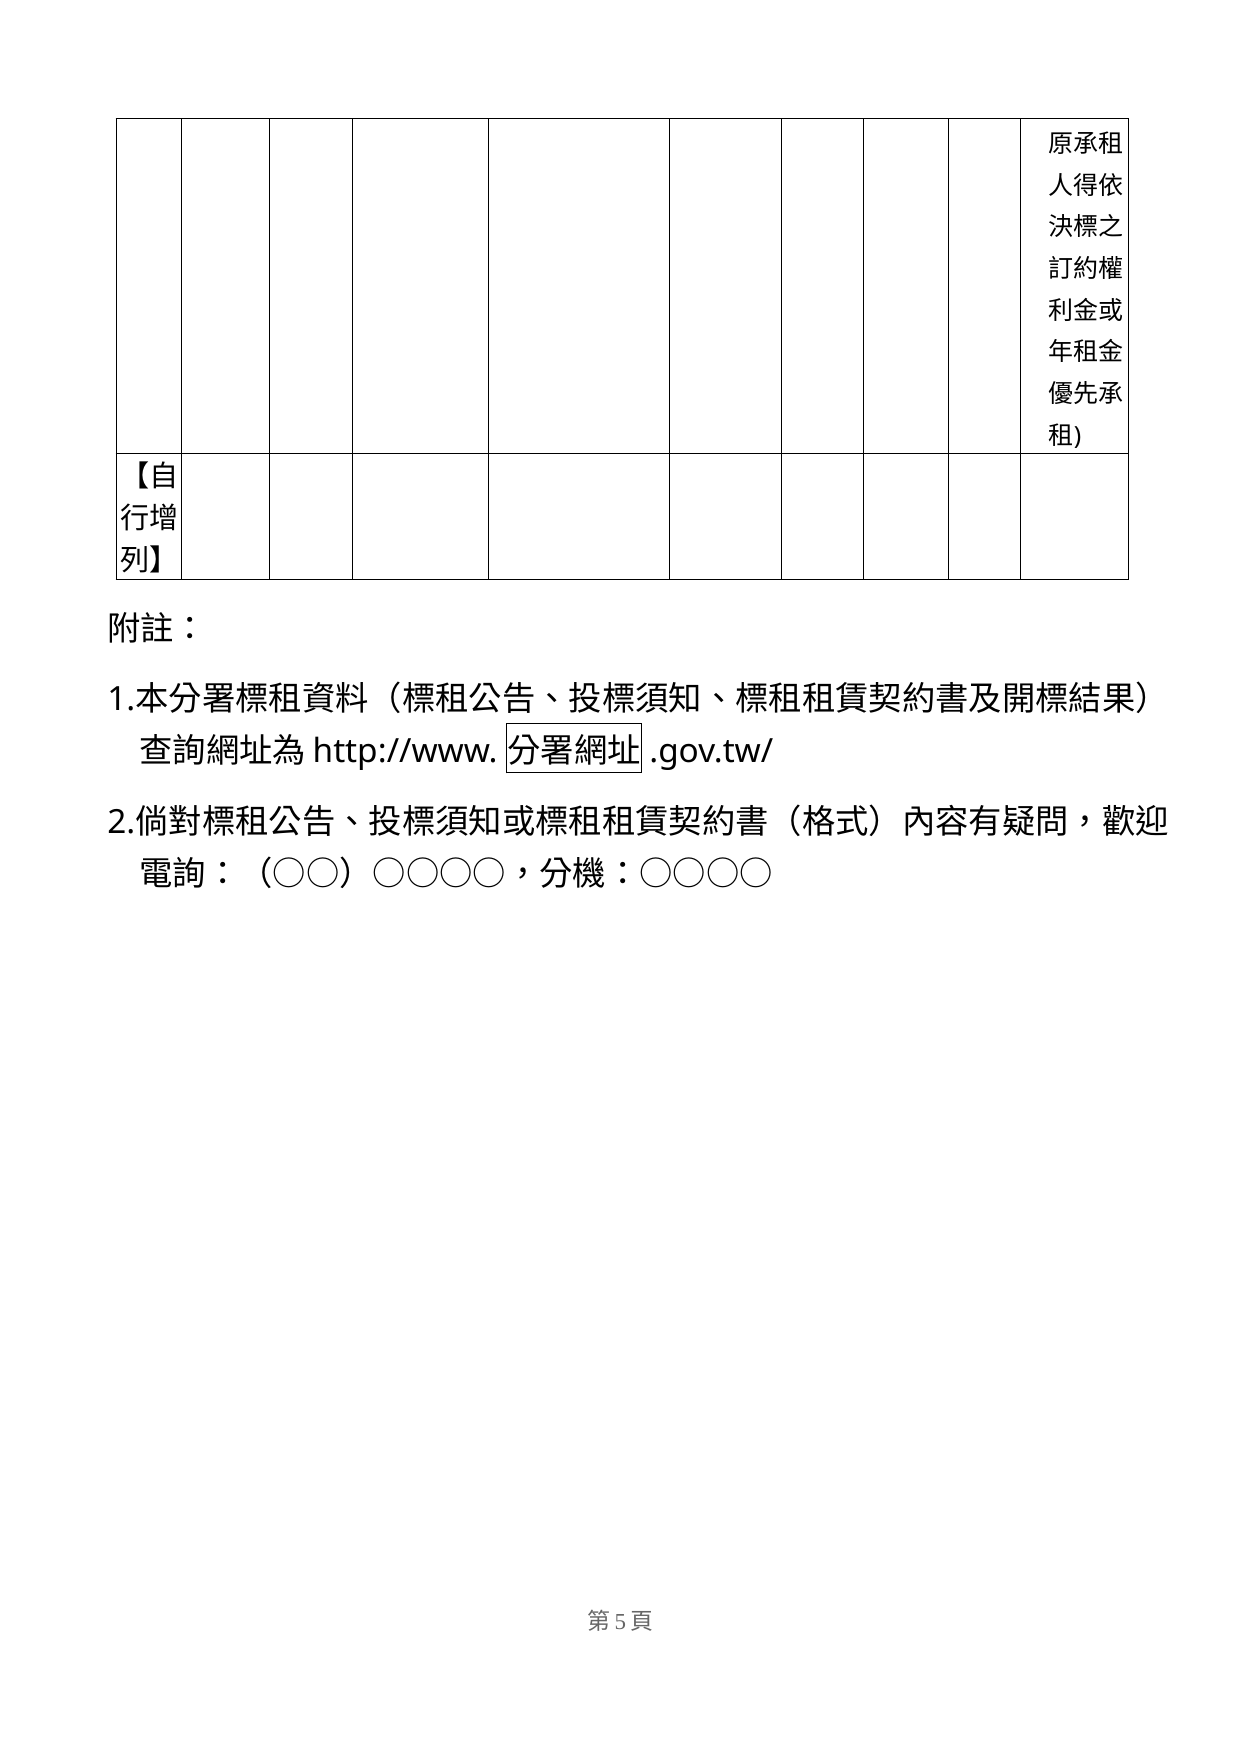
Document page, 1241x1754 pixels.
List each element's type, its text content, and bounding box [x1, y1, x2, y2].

text 2.倘對標租公告、投標須知或標租租賃契約書（格式）內容有疑問，歡迎電詢：（○○）○○○○，分機：○○○○ [107, 792, 1169, 896]
table_cell [182, 454, 269, 578]
table_cell [864, 454, 948, 578]
table_cell [782, 119, 863, 452]
table_cell [117, 119, 181, 452]
table_cell [489, 119, 669, 452]
text 1.本分署標租資料（標租公告、投標須知、標租租賃契約書及開標結果）查詢網址為http://www. 分署網址 .gov.tw/ [107, 669, 1169, 773]
table_cell [1021, 454, 1128, 578]
table_cell [489, 454, 669, 578]
table_cell 【自行增列】 [117, 454, 181, 578]
table_cell [353, 454, 488, 578]
table_cell [949, 454, 1020, 578]
table_cell [353, 119, 488, 452]
table_cell [270, 454, 352, 578]
table_cell [270, 119, 352, 452]
table_cell [864, 119, 948, 452]
table_cell [949, 119, 1020, 452]
table_cell [782, 454, 863, 578]
table_cell [670, 119, 781, 452]
table_cell [182, 119, 269, 452]
text 附註： [107, 598, 1169, 650]
table_cell 原承租人得依決標之訂約權利金或年租金優先承租) [1021, 119, 1128, 452]
table_cell [670, 454, 781, 578]
